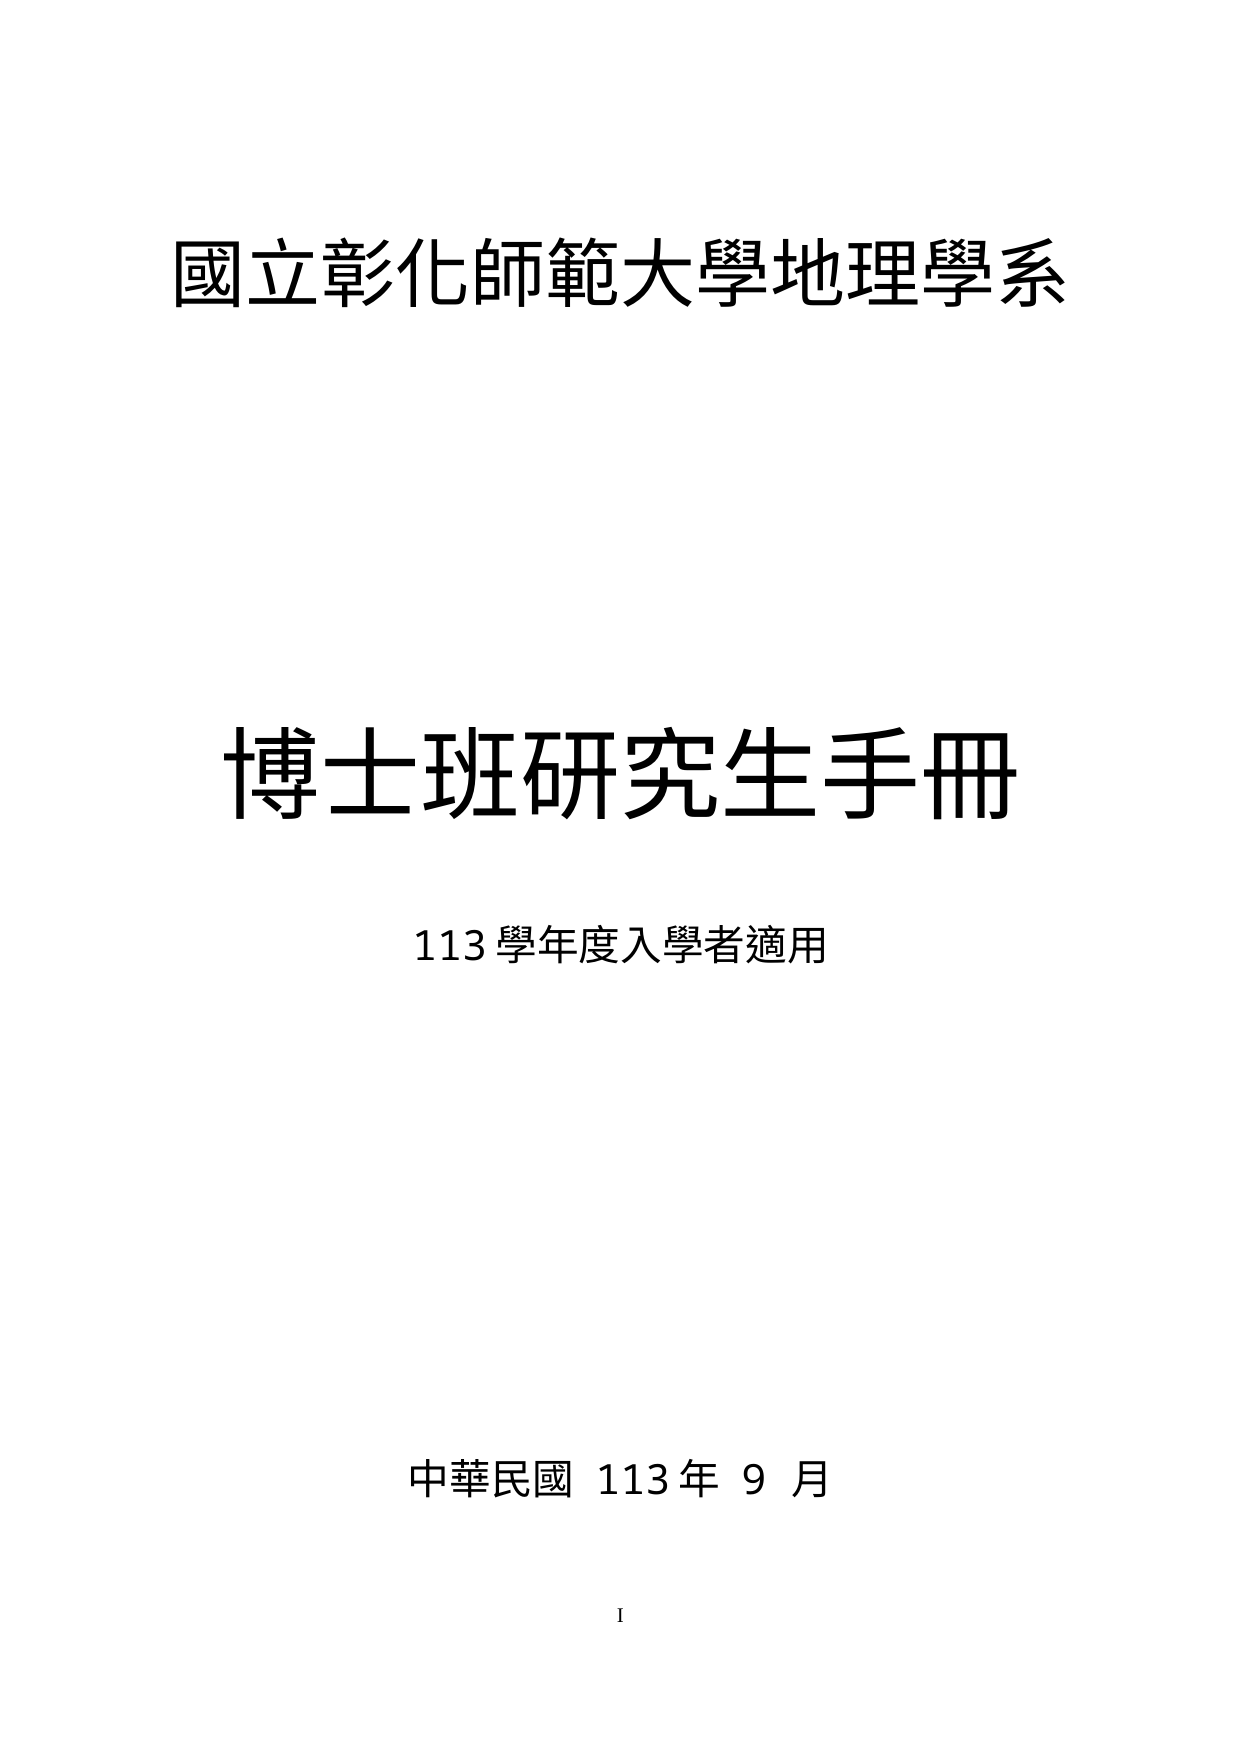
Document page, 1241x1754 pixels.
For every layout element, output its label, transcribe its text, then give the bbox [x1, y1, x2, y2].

text 博士班研究生手冊 [150, 695, 1090, 840]
text 國立彰化師範大學地理學系 [150, 215, 1090, 323]
text 113學年度入學者適用 [150, 912, 1090, 973]
text 中華民國 113年 9 月 [150, 1446, 1090, 1506]
